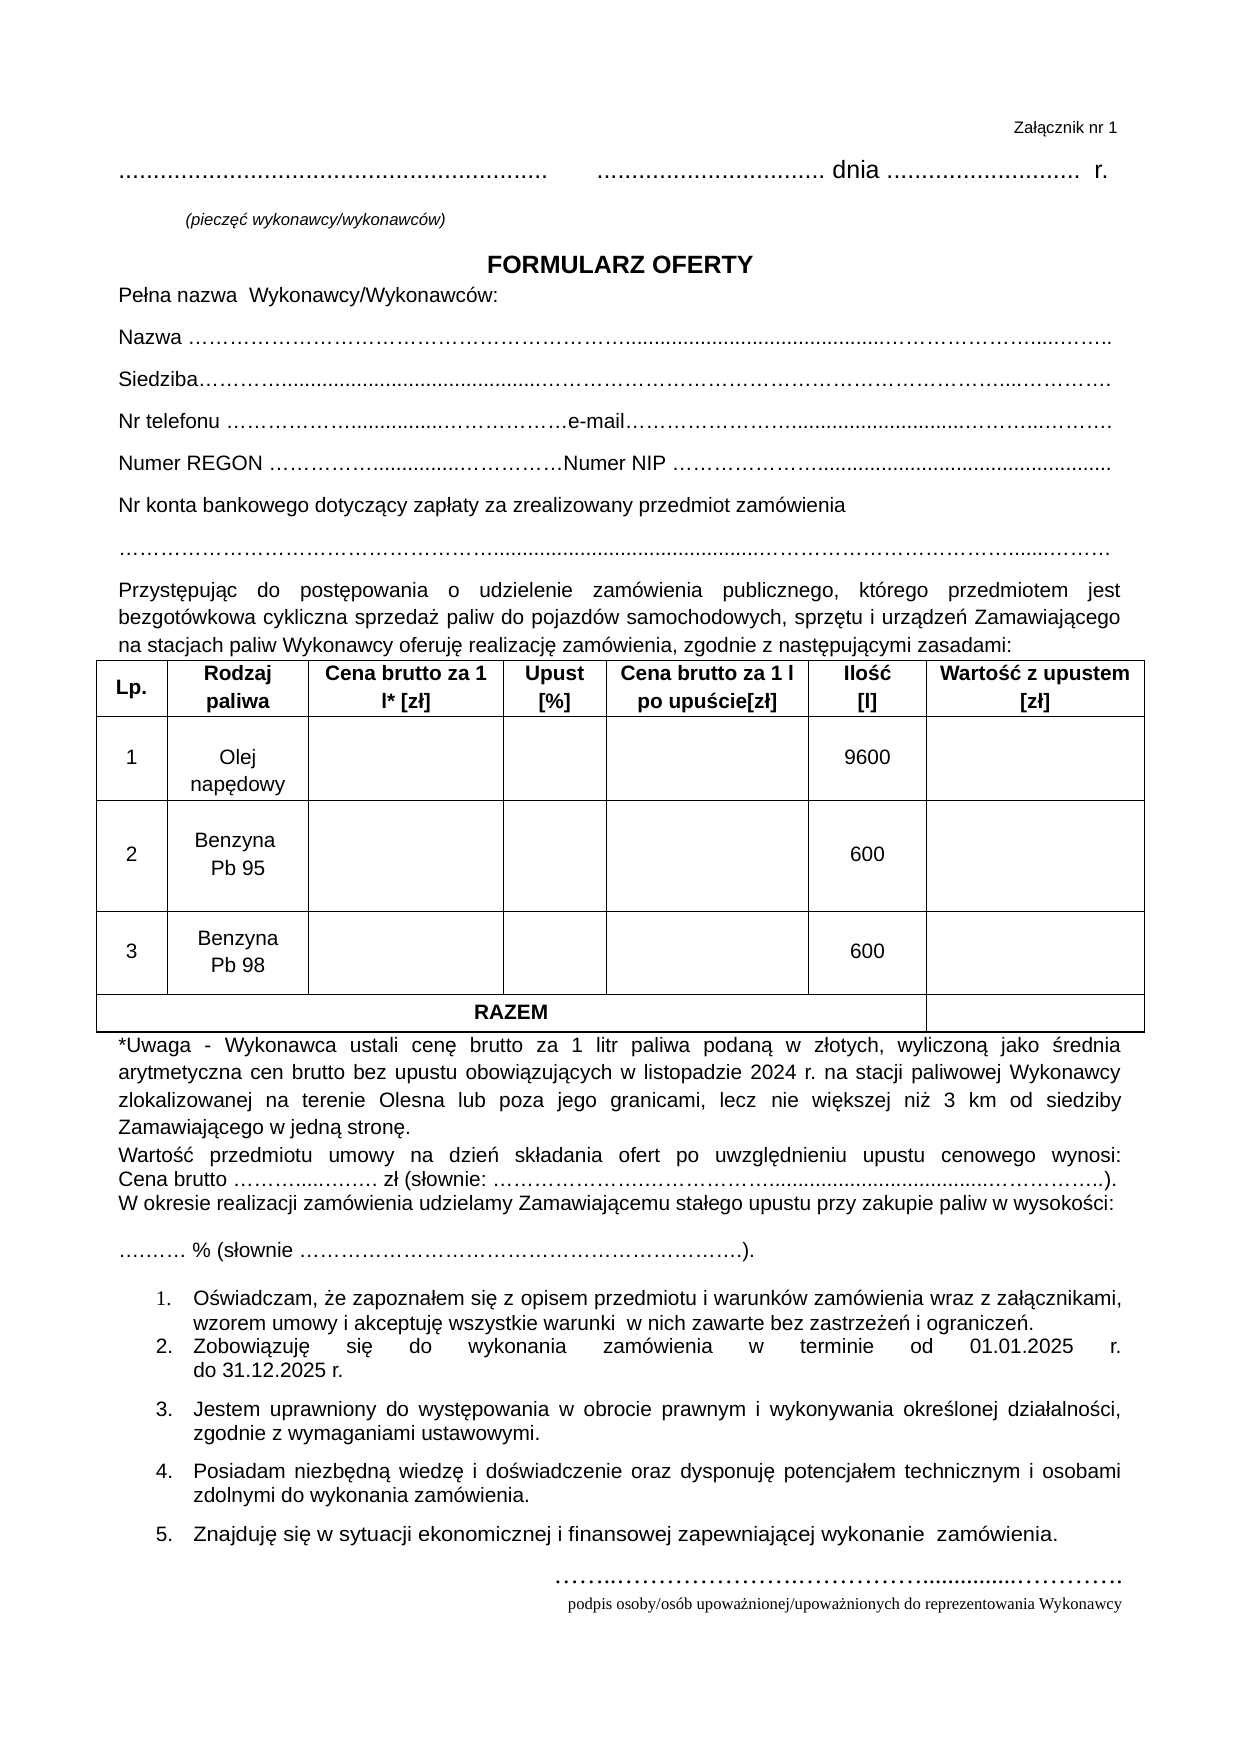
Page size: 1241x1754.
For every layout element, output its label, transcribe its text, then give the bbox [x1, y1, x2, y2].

list Posiadam niezbędną wiedzę i doświadczenie oraz dysponuję potencjałem technicznym i osobami zdolnymi do wykonania zamówienia. [156, 1459, 1122, 1507]
text W okresie realizacji zamówienia udzielamy Zamawiającemu stałego upustu przy zakupie paliw w wysokości: [118, 1190, 1122, 1214]
table_cell [927, 912, 1144, 994]
text Nr konta bankowego dotyczący zapłaty za zrealizowany przedmiot zamówienia [118, 493, 1122, 517]
table_header Lp. [97, 661, 167, 716]
table_cell [309, 912, 503, 994]
text Siedziba………….............................................…………………………………………………………....…………. [118, 367, 1122, 391]
list Znajduję się w sytuacji ekonomicznej i finansowej zapewniającej wykonanie zamówienia. [156, 1522, 1122, 1546]
text Przystępując do postępowania o udzielenie zamówienia publicznego, którego przedmiotem jest bezgotówkowa cykliczna sprzedaż paliw do pojazdów samochodowych, sprzętu i urządzeń Zamawiającego na stacjach paliw Wykonawcy oferuję realizację zamówienia, zgodnie z następującymi zasadami: [118, 577, 1122, 656]
table_cell [309, 801, 503, 911]
text Wartość przedmiotu umowy na dzień składania ofert po uwzględnieniu upustu cenowego wynosi: Cena brutto ……….....….…. zł (słownie: ………………….………………......................................……………..). [118, 1142, 1122, 1190]
table_header Wartość z upustem [zł] [927, 661, 1144, 716]
text ……..………………….……………...............…………. [118, 1560, 1122, 1589]
table_cell 600 [809, 912, 926, 994]
table_header Upust [%] [504, 661, 606, 716]
table_cell [927, 717, 1144, 799]
list Oświadczam, że zapoznałem się z opisem przedmiotu i warunków zamówienia wraz z załącznikami, wzorem umowy i akceptuję wszystkie warunki w nich zawarte bez zastrzeżeń i ograniczeń. [156, 1286, 1122, 1334]
table_cell [504, 801, 606, 911]
text podpis osoby/osób upoważnionej/upoważnionych do reprezentowania Wykonawcy [192, 1593, 1122, 1613]
table_cell Olej napędowy [168, 717, 308, 799]
table_cell [607, 717, 808, 799]
list ………………………………………………..............................................……………………………….......……… [118, 535, 1122, 559]
table_cell 1 [97, 717, 167, 799]
text Załącznik nr 1 [118, 118, 1122, 137]
list Jestem uprawniony do występowania w obrocie prawnym i wykonywania określonej działalności, zgodnie z wymaganiami ustawowymi. [156, 1397, 1122, 1445]
table_cell Benzyna Pb 95 [168, 801, 308, 911]
table_cell RAZEM [97, 995, 926, 1031]
table_cell [607, 912, 808, 994]
table_cell 9600 [809, 717, 926, 799]
table_cell [927, 801, 1144, 911]
text Pełna nazwa Wykonawcy/Wykonawców: [118, 283, 1122, 307]
table_cell 2 [97, 801, 167, 911]
text .............................................................. ................................. dnia ............................ r. [118, 155, 1122, 183]
text (pieczęć wykonawcy/wykonawców) [118, 202, 1122, 231]
table_header Cena brutto za 1 l* [zł] [309, 661, 503, 716]
table_cell 3 [97, 912, 167, 994]
table_header Ilość [l] [809, 661, 926, 716]
table_cell [504, 717, 606, 799]
table_cell [504, 912, 606, 994]
table_cell [309, 717, 503, 799]
list Zobowiązuję się do wykonania zamówienia w terminie od 01.01.2025 r. do 31.12.2025 r. [156, 1334, 1122, 1382]
text Nazwa ……………………………………………………….............................................………………….....…….. [118, 325, 1122, 349]
text Nr telefonu ………………................………………e-mail……………………..............................………...………. [118, 409, 1122, 433]
table_header Rodzaj paliwa [168, 661, 308, 716]
table_cell Benzyna Pb 98 [168, 912, 308, 994]
text FORMULARZ OFERTY [118, 250, 1122, 279]
table_header Cena brutto za 1 l po upuście[zł] [607, 661, 808, 716]
table_cell [927, 995, 1144, 1031]
text ….…… % (słownie ……………………………………………………….). [118, 1238, 1122, 1262]
text *Uwaga - Wykonawca ustali cenę brutto za 1 litr paliwa podaną w złotych, wyliczoną jako średnia arytmetyczna cen brutto bez upustu obowiązujących w listopadzie 2024 r. na stacji paliwowej Wykonawcy zlokalizowanej na terenie Olesna lub poza jego granicami, lecz nie większej niż 3 km od siedziby Zamawiającego w jedną stronę. [118, 1033, 1122, 1139]
table_cell [607, 801, 808, 911]
text Numer REGON ……………...............……………Numer NIP …………………................................................... [118, 451, 1122, 475]
table_cell 600 [809, 801, 926, 911]
